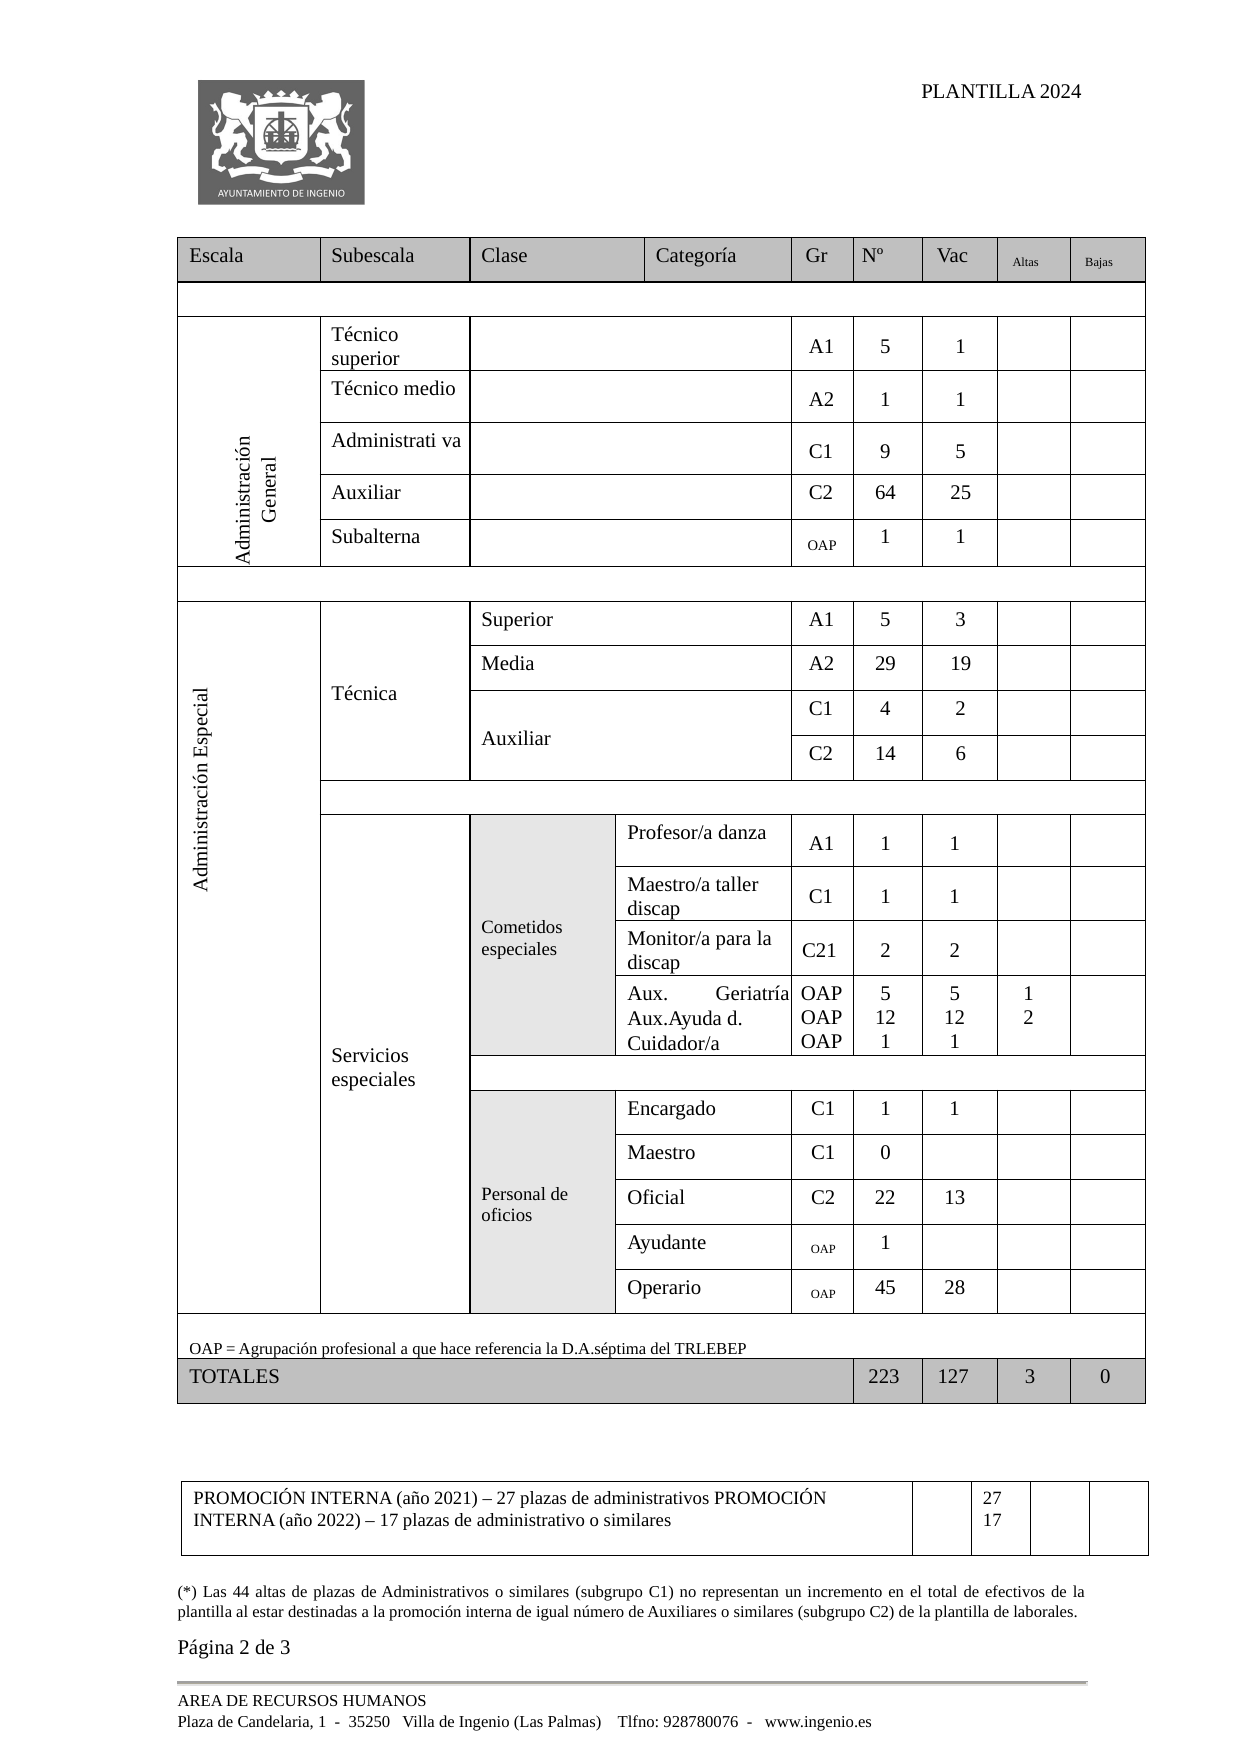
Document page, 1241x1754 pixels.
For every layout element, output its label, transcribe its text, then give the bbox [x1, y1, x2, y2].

table_cell [998, 371, 1070, 422]
table_cell 5 12 1 [854, 976, 922, 1055]
table_cell C1 [792, 867, 853, 920]
table_cell Bajas [1071, 238, 1145, 281]
table_cell 64 [854, 475, 922, 518]
table_cell OAP [792, 1270, 853, 1313]
table_cell [998, 1314, 1145, 1358]
table_cell [471, 475, 791, 518]
table_cell C1 [792, 1091, 853, 1134]
table_cell [1071, 423, 1145, 474]
table_cell A1 [792, 317, 853, 370]
table_cell [1071, 1091, 1145, 1134]
table_cell [1071, 317, 1145, 370]
table_cell Subalterna [321, 520, 469, 566]
table_cell C2 [792, 736, 853, 780]
table_cell [1071, 1270, 1145, 1313]
table_cell Profesor/a danza [616, 815, 791, 866]
table_cell Administrati va [321, 423, 469, 474]
table_cell [1071, 602, 1145, 645]
table_cell [1071, 736, 1145, 780]
table_cell Operario [616, 1270, 791, 1313]
table_cell Servicios especiales [321, 815, 469, 1313]
table_cell C1 [792, 1135, 853, 1179]
table_cell Técnico superior [321, 317, 469, 370]
table_header [1031, 1482, 1089, 1555]
table_cell 0 [854, 1135, 922, 1179]
table_cell Maestro [616, 1135, 791, 1179]
table_cell [998, 520, 1070, 566]
table_cell [923, 283, 998, 316]
table_cell [471, 371, 791, 422]
table_cell [998, 1180, 1070, 1224]
table_cell C21 [792, 921, 853, 974]
table_cell [471, 317, 791, 370]
table_cell Ayudante [616, 1225, 791, 1269]
table_cell OAP [792, 520, 853, 566]
table_cell C1 [792, 691, 853, 735]
table_cell [1071, 1225, 1145, 1269]
table_cell 1 [854, 867, 922, 920]
table_cell [923, 781, 998, 814]
table_cell 223 [854, 1359, 922, 1403]
table_cell 13 [923, 1180, 997, 1224]
table_cell Vac [923, 238, 997, 281]
table_cell Técnico medio [321, 371, 469, 422]
table_cell [998, 567, 1145, 601]
table_cell 1 [854, 1225, 922, 1269]
table_cell Maestro/a taller discap [616, 867, 791, 920]
table_header [1090, 1482, 1148, 1555]
table_cell [178, 283, 923, 316]
table_header PROMOCIÓN INTERNA (año 2021) – 27 plazas de administrativos PROMOCIÓN INTERNA (año 2022) – 17 plazas de administrativo o similares [182, 1482, 912, 1555]
table_cell [998, 317, 1070, 370]
table_cell [1071, 371, 1145, 422]
table_cell 29 [854, 646, 922, 690]
table_cell TOTALES [178, 1359, 853, 1403]
table_cell [998, 1270, 1070, 1313]
text (*) Las 44 altas de plazas de Administrativos o similares (subgrupo C1) no representan un incremento en el total de efectivos de la plantilla al estar destinadas a la promoción interna de igual número de Auxiliares o similares (subgrupo C2) de la plantilla de laborales. [177, 1581, 1087, 1621]
table_cell OAP = Agrupación profesional a que hace referencia la D.A.séptima del TRLEBEP [178, 1314, 923, 1358]
table_cell [1071, 1180, 1145, 1224]
table_cell [471, 423, 791, 474]
table_cell [923, 1314, 998, 1358]
table_cell [998, 867, 1070, 920]
table_cell 5 [854, 317, 922, 370]
table_cell [998, 921, 1070, 974]
table_cell [998, 736, 1070, 780]
table_cell OAP OAP OAP [792, 976, 853, 1055]
table_cell [178, 317, 320, 566]
table_cell 22 [854, 1180, 922, 1224]
table_cell 1 [923, 1091, 997, 1134]
table_cell Superior [471, 602, 791, 645]
table_cell [998, 815, 1070, 866]
table_cell A2 [792, 646, 853, 690]
table_cell 1 [854, 815, 922, 866]
table_cell [923, 1135, 997, 1179]
table_cell [998, 1225, 1070, 1269]
table_cell [923, 567, 998, 601]
table_cell [178, 567, 923, 601]
table_cell [1071, 867, 1145, 920]
table_cell Cometidos especiales [471, 815, 615, 1055]
table_cell Auxiliar [471, 691, 791, 780]
table_cell Auxiliar [321, 475, 469, 518]
table_cell A1 [792, 815, 853, 866]
table_cell [1071, 921, 1145, 974]
table_cell 14 [854, 736, 922, 780]
table_cell OAP [792, 1225, 853, 1269]
table_cell 5 [854, 602, 922, 645]
table_cell Oficial [616, 1180, 791, 1224]
table_cell Subescala [321, 238, 469, 281]
table_cell [1071, 815, 1145, 866]
table_cell 25 [923, 475, 997, 518]
table_cell Aux. Geriatría Aux.Ayuda d. Cuidador/a [616, 976, 791, 1055]
table_cell [998, 691, 1070, 735]
table_cell Clase [471, 238, 644, 281]
table_cell [178, 602, 320, 1313]
table_cell [998, 1056, 1145, 1089]
table_cell 1 [923, 520, 997, 566]
table_cell Nº [854, 238, 922, 281]
table_cell [471, 520, 791, 566]
table_cell 0 [1071, 1359, 1145, 1403]
table_cell [923, 1225, 997, 1269]
table_cell 2 [854, 921, 922, 974]
table_cell [998, 602, 1070, 645]
table_cell 1 [923, 317, 997, 370]
table_cell Técnica [321, 602, 469, 780]
table_cell Escala [178, 238, 320, 281]
table_cell 3 [998, 1359, 1070, 1403]
table_cell Monitor/a para la discap [616, 921, 791, 974]
table_cell 4 [854, 691, 922, 735]
table_cell Altas [998, 238, 1070, 281]
table_cell C1 [792, 423, 853, 474]
table_cell C2 [792, 475, 853, 518]
table_cell 5 12 1 [923, 976, 997, 1055]
table_cell Personal de oficios [471, 1091, 615, 1313]
table_cell 9 [854, 423, 922, 474]
table_cell 3 [923, 602, 997, 645]
table_cell [998, 1091, 1070, 1134]
table_cell 28 [923, 1270, 997, 1313]
table_cell C2 [792, 1180, 853, 1224]
table_cell [1071, 475, 1145, 518]
table_header [913, 1482, 971, 1555]
table_cell [1071, 976, 1145, 1055]
table_cell 1 [854, 371, 922, 422]
table_cell 2 [923, 691, 997, 735]
table_cell 45 [854, 1270, 922, 1313]
table_cell A1 [792, 602, 853, 645]
table_cell 19 [923, 646, 997, 690]
table_cell 1 [923, 815, 997, 866]
table_cell 1 [854, 520, 922, 566]
table_cell [923, 1056, 998, 1089]
table_cell [1071, 1135, 1145, 1179]
table_cell 5 [923, 423, 997, 474]
table_cell [1071, 520, 1145, 566]
table_cell Encargado [616, 1091, 791, 1134]
table_cell [998, 781, 1145, 814]
table_cell 1 [923, 867, 997, 920]
table_cell Media [471, 646, 791, 690]
table_cell 1 [854, 1091, 922, 1134]
table_cell [471, 1056, 923, 1089]
table_cell 127 [923, 1359, 997, 1403]
table_cell [1071, 691, 1145, 735]
table_cell [998, 1135, 1070, 1179]
table_cell [1071, 646, 1145, 690]
table_cell [998, 283, 1145, 316]
table_cell [998, 475, 1070, 518]
table_cell Categoría [645, 238, 791, 281]
table_cell A2 [792, 371, 853, 422]
table_cell [998, 646, 1070, 690]
table_cell [321, 781, 923, 814]
table_cell 2 [923, 921, 997, 974]
table_cell Gr [792, 238, 853, 281]
table_header 27 17 [972, 1482, 1030, 1555]
table_cell 1 2 [998, 976, 1070, 1055]
table_cell 6 [923, 736, 997, 780]
table_cell [998, 423, 1070, 474]
table_cell 1 [923, 371, 997, 422]
